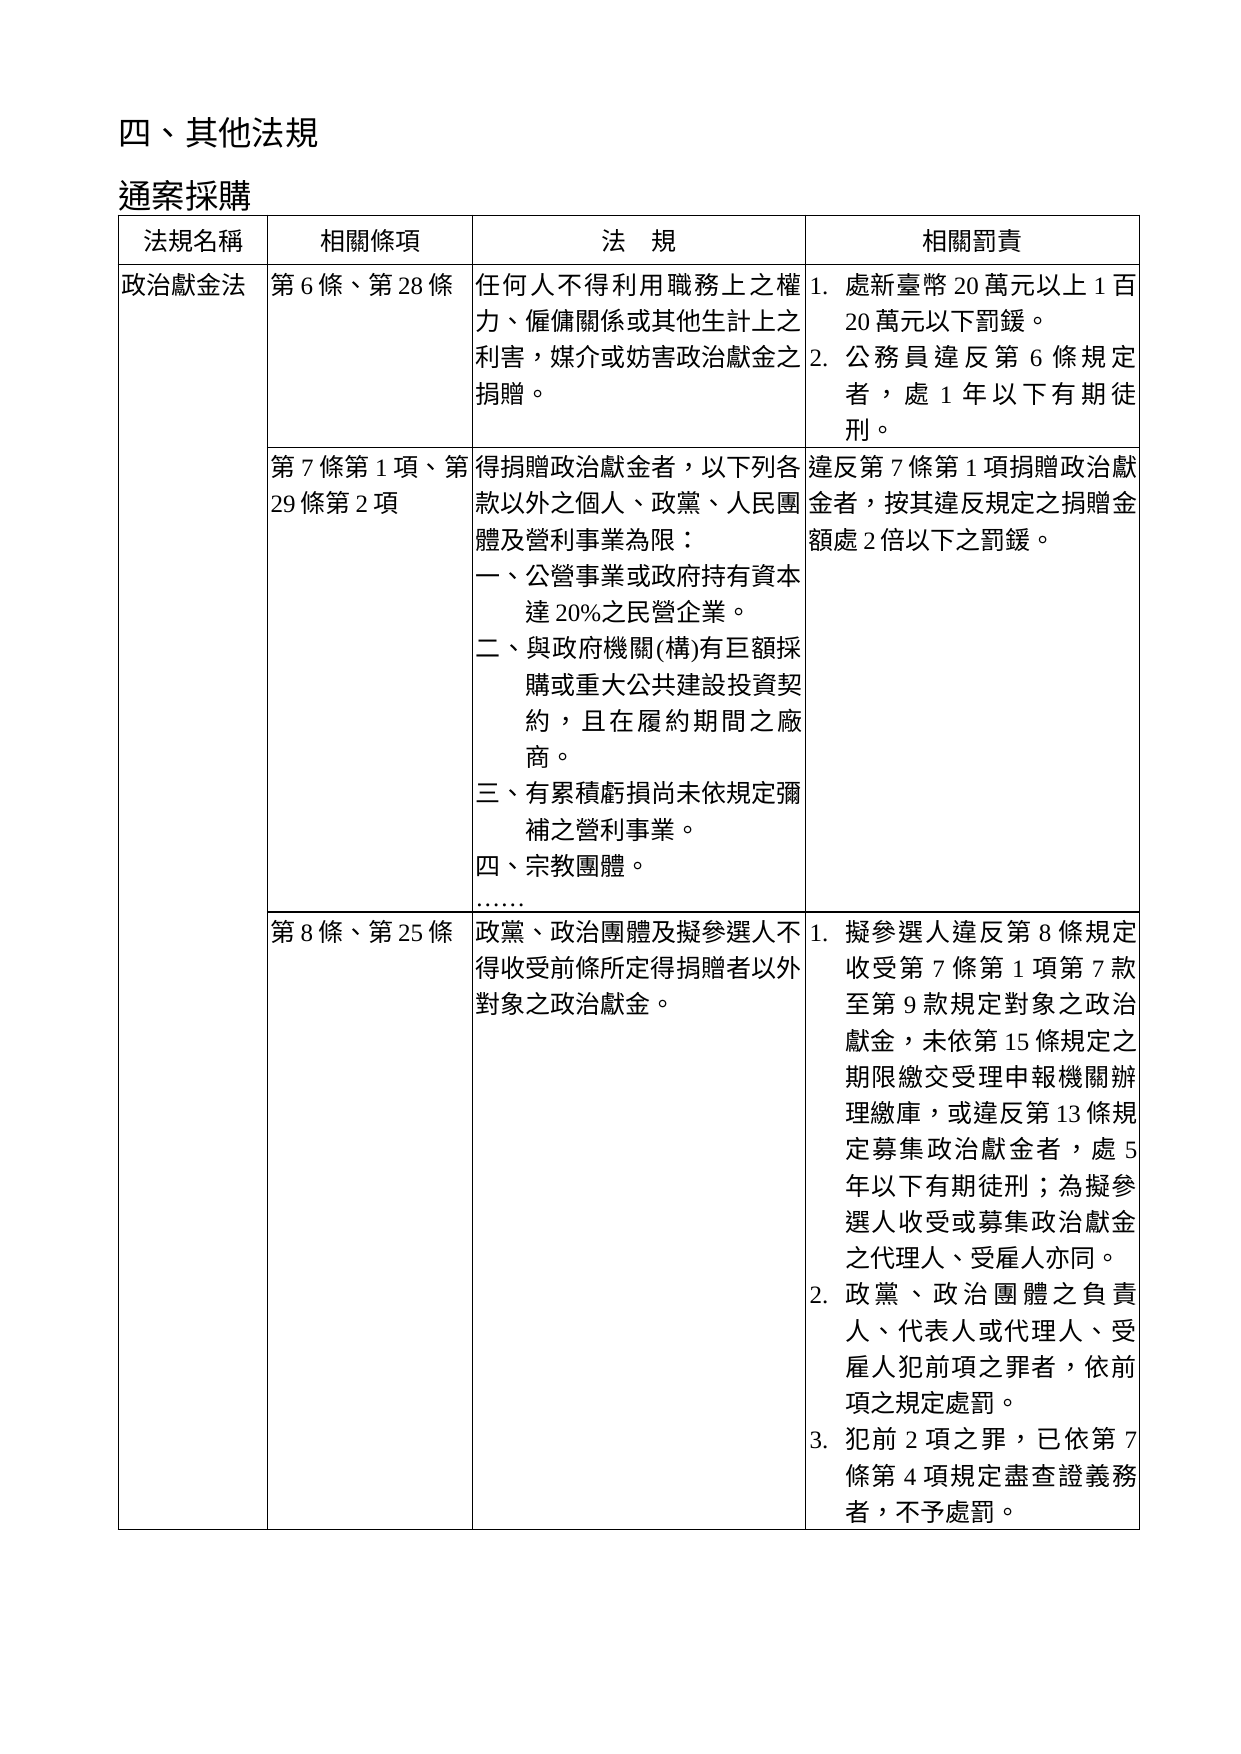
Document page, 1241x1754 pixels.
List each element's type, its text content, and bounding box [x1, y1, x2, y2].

table_header 法規名稱 [119, 216, 267, 264]
table_cell 政治獻金法 [119, 265, 267, 1529]
table_cell 得捐贈政治獻金者，以下列各款以外之個人、政黨、人民團體及營利事業為限： 一、公營事業或政府持有資本達20%之民營企業。 二、與政府機關(構)有巨額採購或重大公共建設投資契約，且在履約期間之廠商。 三、有累積虧損尚未依規定彌補之營利事業。 四、宗教團體。 …… [473, 448, 805, 911]
table_header 相關條項 [268, 216, 472, 264]
table_cell 第7條第1項、第29條第2項 [268, 448, 472, 911]
table_header 法 規 [473, 216, 805, 264]
table_cell 處新臺幣20萬元以上1百20萬元以下罰鍰。 公務員違反第6條規定者，處1年以下有期徒刑。 [806, 265, 1139, 447]
text 通案採購 [118, 152, 1140, 214]
table_cell 違反第7條第1項捐贈政治獻金者，按其違反規定之捐贈金額處2倍以下之罰鍰。 [806, 448, 1139, 911]
table_cell 任何人不得利用職務上之權力、僱傭關係或其他生計上之利害，媒介或妨害政治獻金之捐贈。 [473, 265, 805, 447]
text 四、其他法規 [118, 89, 1140, 152]
table_cell 第8條、第25條 [268, 913, 472, 1529]
table_cell 第6條、第28條 [268, 265, 472, 447]
table_cell 擬參選人違反第8條規定收受第7條第1項第7款至第9款規定對象之政治獻金，未依第15條規定之期限繳交受理申報機關辦理繳庫，或違反第13條規定募集政治獻金者，處5年以下有期徒刑；為擬參選人收受或募集政治獻金之代理人、受雇人亦同。 政黨、政治團體之負責人、代表人或代理人、受雇人犯前項之罪者，依前項之規定處罰。 犯前2項之罪，已依第7條第4項規定盡查證義務者，不予處罰。 [806, 913, 1139, 1529]
table_header 相關罰責 [806, 216, 1139, 264]
table_cell 政黨、政治團體及擬參選人不得收受前條所定得捐贈者以外對象之政治獻金。 [473, 913, 805, 1529]
